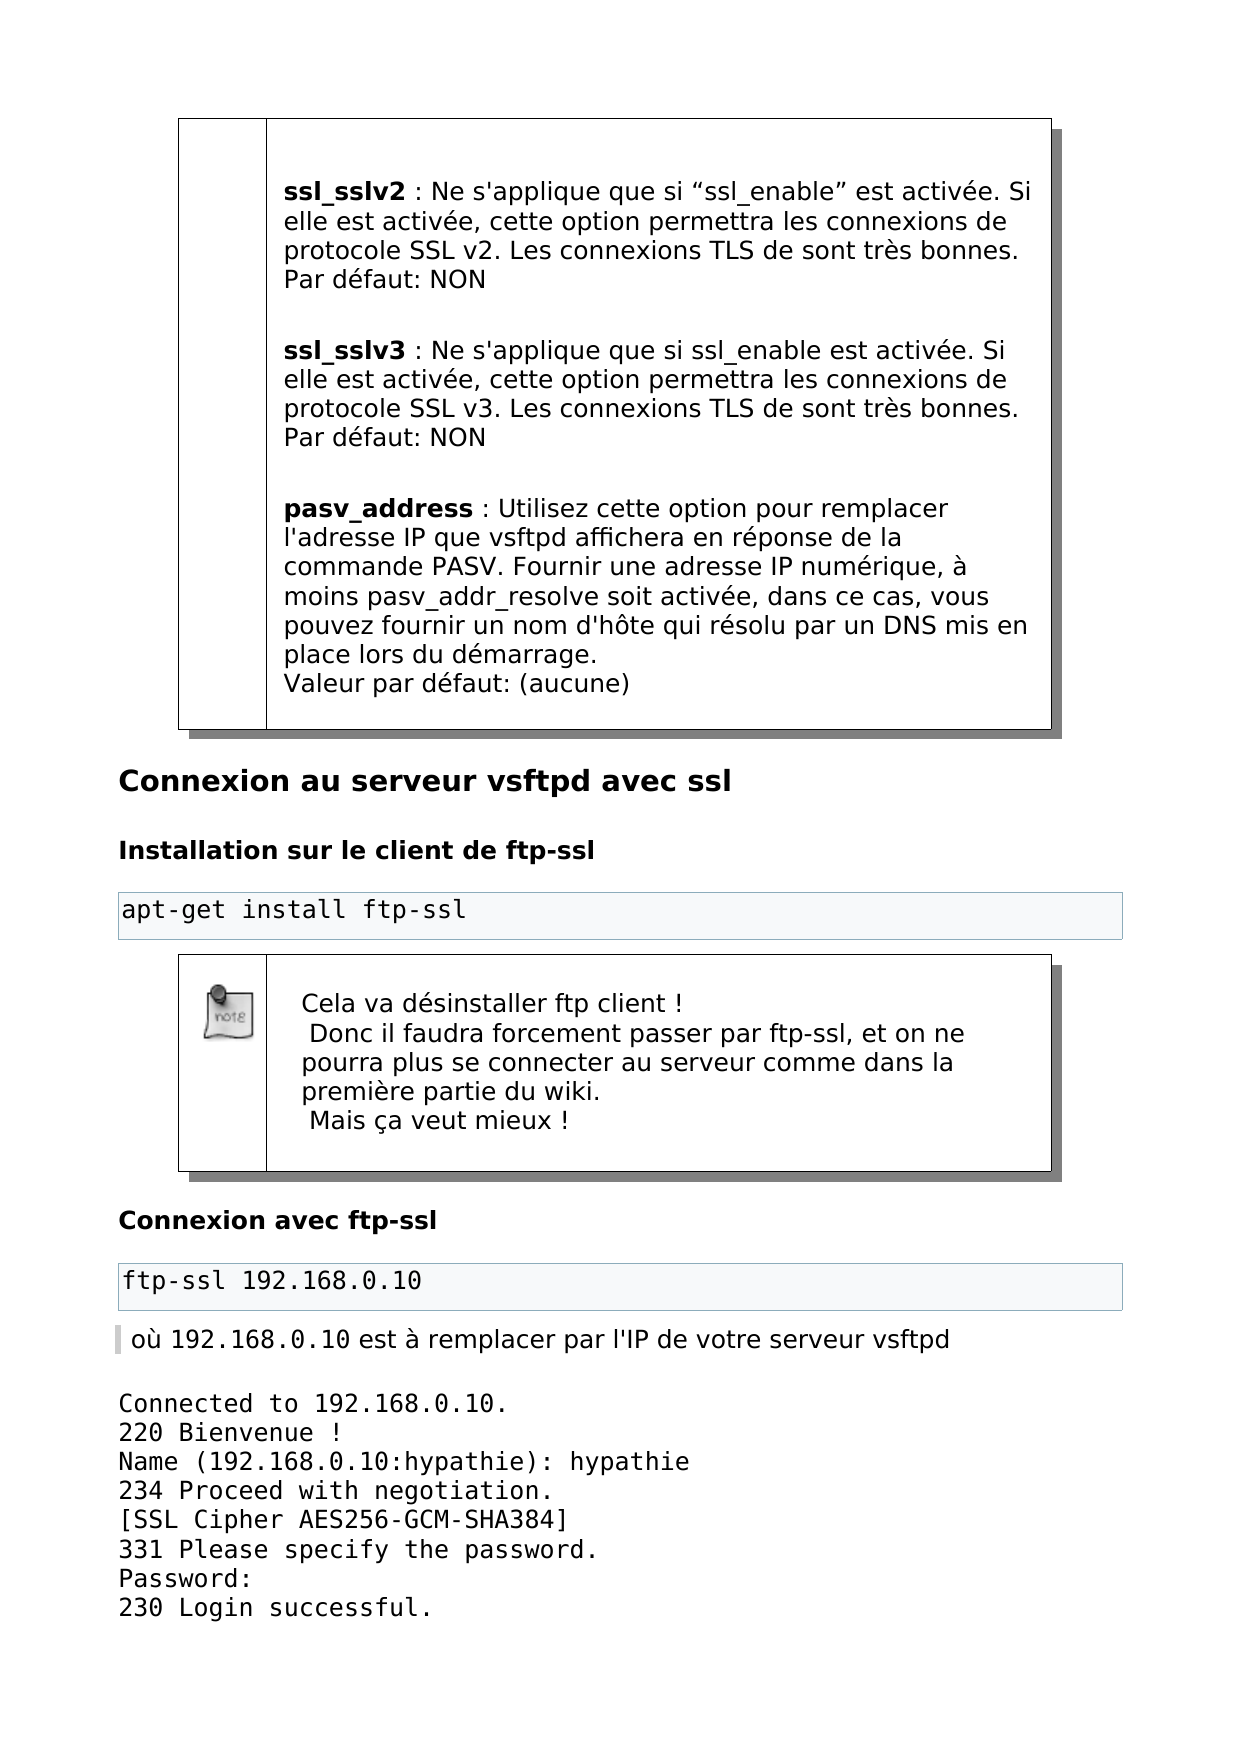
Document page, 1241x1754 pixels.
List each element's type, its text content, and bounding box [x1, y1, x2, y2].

table_header apt-get install ftp-ssl [119, 893, 1122, 939]
table_header Cela va désinstaller ftp client ! Donc il faudra forcement passer par ftp-ssl, et on ne pourra plus se connecter au serveur comme dans la première partie du wiki. Mais ça veut mieux ! [267, 955, 1051, 1171]
table_header où 192.168.0.10 est à remplacer par l'IP de votre serveur vsftpd [121, 1325, 1122, 1354]
table_header ftp-ssl 192.168.0.10 [119, 1264, 1122, 1310]
table_header [179, 955, 266, 1171]
subtitle Connexion au serveur vsftpd avec ssl [118, 764, 1122, 798]
table_header ssl_sslv2 : Ne s'applique que si “ssl_enable” est activée. Si elle est activée, cette option permettra les connexions de protocole SSL v2. Les connexions TLS de sont très bonnes. Par défaut: NON ssl_sslv3 : Ne s'applique que si ssl_enable est activée. Si elle est activée, cette option permettra les connexions de protocole SSL v3. Les connexions TLS de sont très bonnes. Par défaut: NON pasv_address : Utilisez cette option pour remplacer l'adresse IP que vsftpd affichera en réponse de la commande PASV. Fournir une adresse IP numérique, à moins pasv_addr_resolve soit activée, dans ce cas, vous pouvez fournir un nom d'hôte qui résolu par un DNS mis en place lors du démarrage. Valeur par défaut: (aucune) [267, 119, 1051, 729]
text Connected to 192.168.0.10. 220 Bienvenue ! Name (192.168.0.10:hypathie): hypathie 234 Proceed with negotiation. [SSL Cipher AES256-GCM-SHA384] 331 Please specify the password. Password: 230 Login successful. [118, 1389, 1122, 1622]
table_header [179, 119, 266, 729]
picture [190, 977, 266, 1053]
subtitle Connexion avec ftp-ssl [118, 1207, 1122, 1236]
subtitle Installation sur le client de ftp-ssl [118, 836, 1122, 865]
